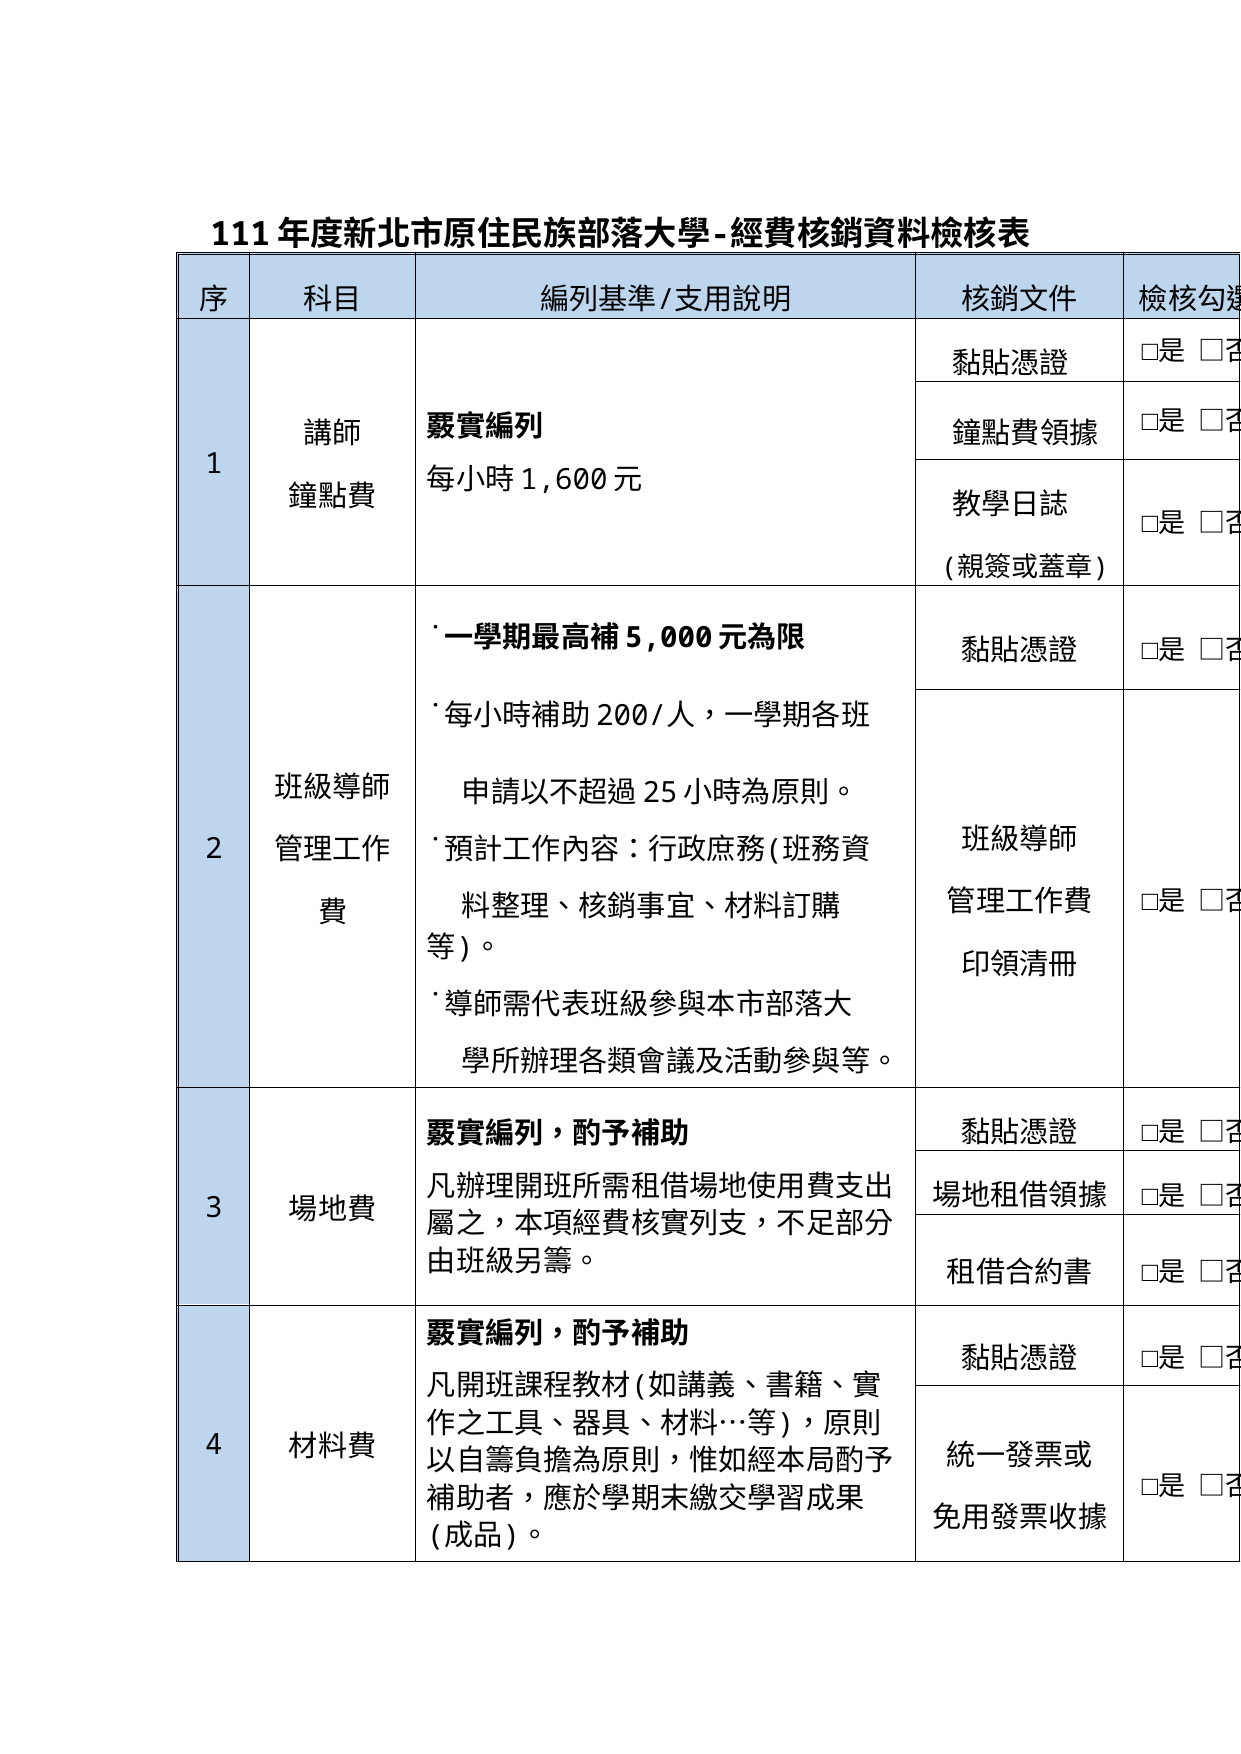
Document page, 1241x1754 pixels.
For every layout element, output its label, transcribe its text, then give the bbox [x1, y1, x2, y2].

table_cell 場地租借領據 [916, 1151, 1123, 1214]
table_cell 覈實編列，酌予補助 凡開班課程教材(如講義、書籍、實作之工具、器具、材料…等)，原則以自籌負擔為原則，惟如經本局酌予補助者，應於學期末繳交學習成果(成品)。 [416, 1306, 915, 1561]
table_cell 講師 鐘點費 [250, 319, 415, 585]
table_header 序 [179, 255, 249, 318]
table_cell 1 [179, 319, 249, 585]
table_header 檢核勾選 [1124, 255, 1239, 318]
table_cell 覈實編列 每小時1,600元 [416, 319, 915, 585]
table_cell □是 □否 [1124, 1386, 1239, 1561]
table_cell 班級導師 管理工作費 印領清冊 [916, 690, 1123, 1087]
table_cell 4 [179, 1306, 249, 1561]
table_cell 2 [179, 586, 249, 1087]
table_cell □是 □否 [1124, 319, 1239, 381]
table_header 核銷文件 [916, 255, 1123, 318]
table_header 科目 [250, 255, 415, 318]
table_header 編列基準/支用說明 [416, 255, 915, 318]
table_cell 黏貼憑證 [916, 586, 1123, 689]
table_cell □是 □否 [1124, 586, 1239, 689]
table_cell □是 □否 [1124, 1088, 1239, 1150]
table_cell □是 □否 [1124, 1151, 1239, 1214]
table_cell 鐘點費領據 [916, 382, 1123, 459]
table_cell □是 □否 [1124, 1215, 1239, 1304]
table_cell 3 [179, 1088, 249, 1304]
table_cell 教學日誌 (親簽或蓋章) [916, 460, 1123, 585]
table_cell 黏貼憑證 [916, 1306, 1123, 1385]
table_cell □是 □否 [1124, 690, 1239, 1087]
table_cell 黏貼憑證 [916, 1088, 1123, 1150]
table_cell 場地費 [250, 1088, 415, 1304]
table_cell ˙一學期最高補5,000元為限 ˙每小時補助200/人，一學期各班 申請以不超過25小時為原則。 ˙預計工作內容：行政庶務(班務資 料整理、核銷事宜、材料訂購等)。 ˙導師需代表班級參與本市部落大 學所辦理各類會議及活動參與等。 [416, 586, 915, 1087]
table_cell 統一發票或 免用發票收據 [916, 1386, 1123, 1561]
table_cell 覈實編列，酌予補助 凡辦理開班所需租借場地使用費支出屬之，本項經費核實列支，不足部分由班級另籌。 [416, 1088, 915, 1304]
table_cell 班級導師管理工作費 [250, 586, 415, 1087]
table_cell 黏貼憑證 [916, 319, 1123, 381]
table_cell □是 □否 [1124, 1306, 1239, 1385]
text 111年度新北市原住民族部落大學-經費核銷資料檢核表 [177, 189, 1063, 252]
table_cell 材料費 [250, 1306, 415, 1561]
table_cell □是 □否 [1124, 460, 1239, 585]
table_cell 租借合約書 [916, 1215, 1123, 1304]
table_cell □是 □否 [1124, 382, 1239, 459]
